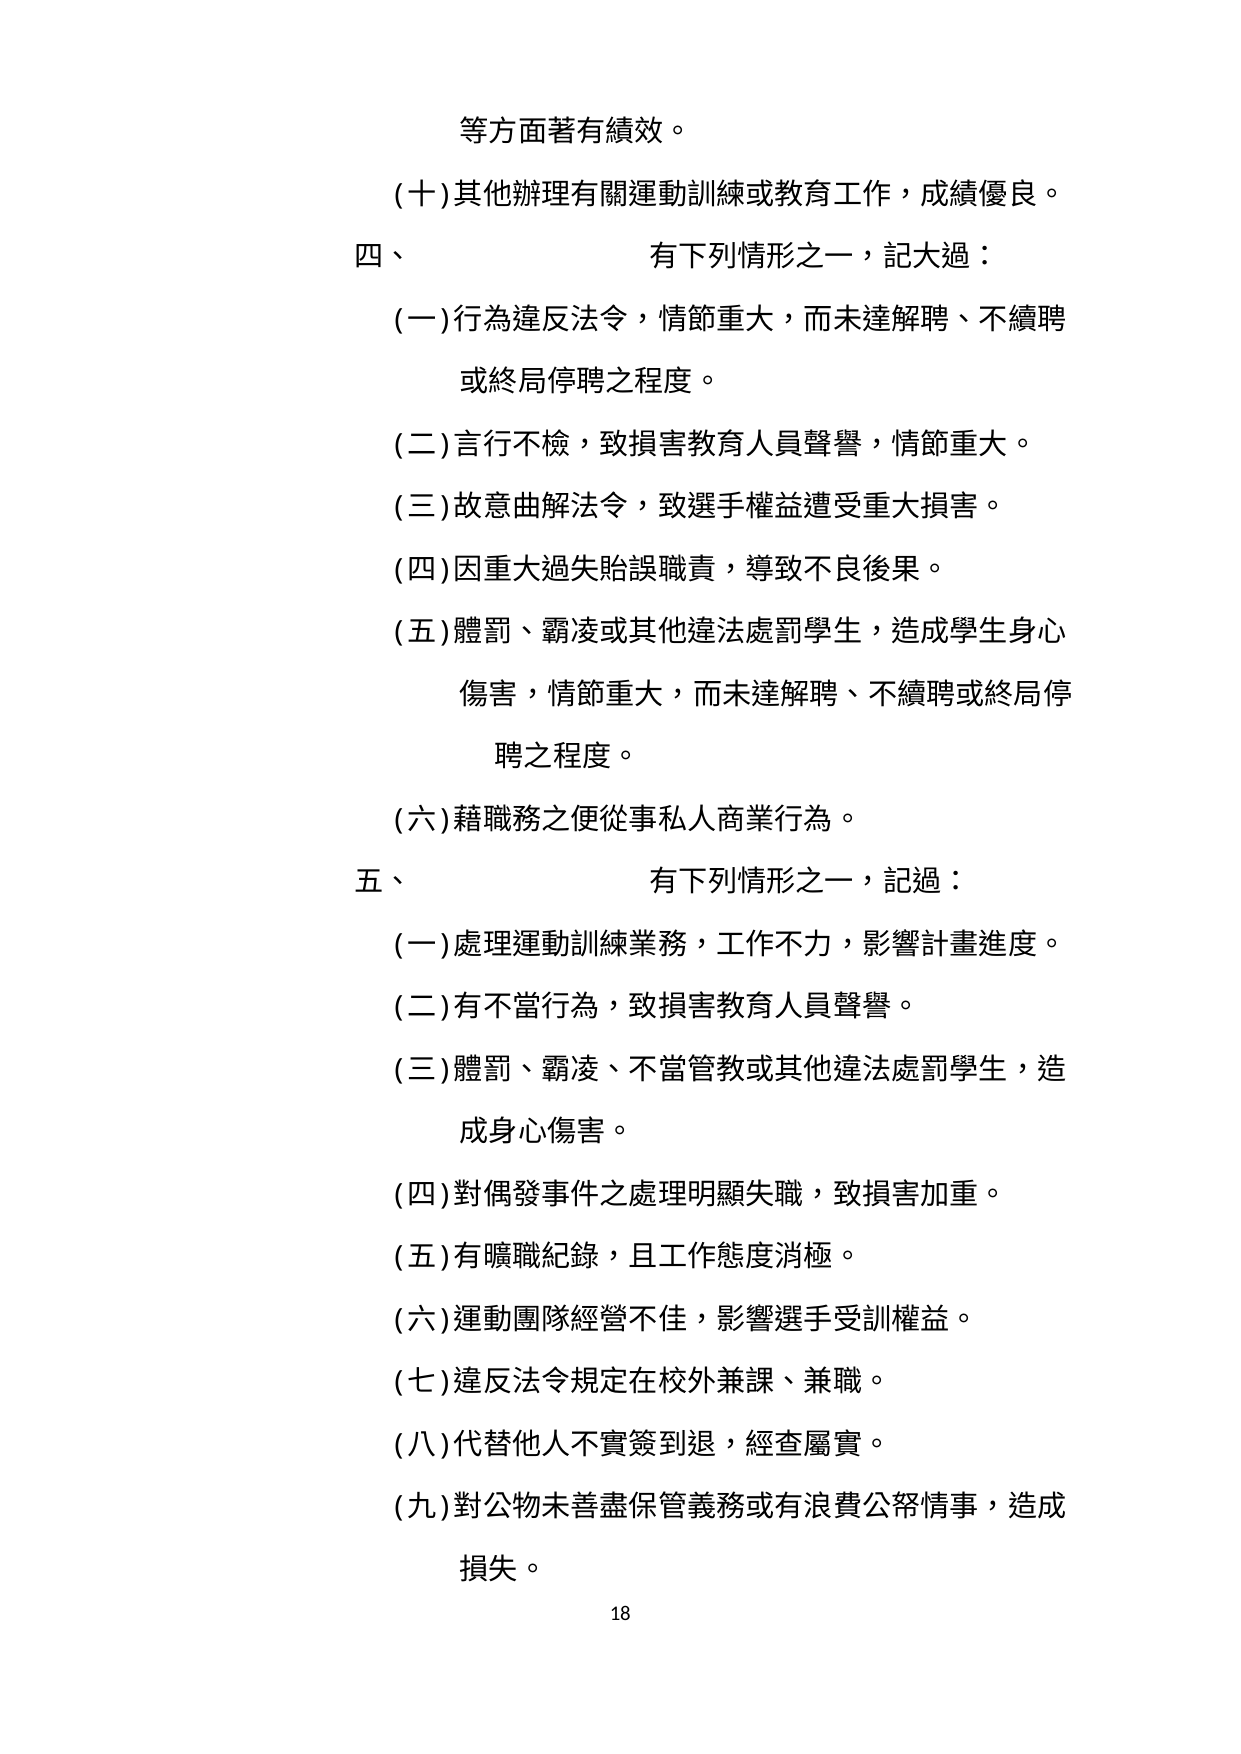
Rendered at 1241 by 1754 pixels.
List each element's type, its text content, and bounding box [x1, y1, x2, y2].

text 損失。 [354, 1525, 1092, 1587]
text (六)藉職務之便從事私人商業行為。 [354, 775, 1092, 837]
text 或終局停聘之程度。 [354, 337, 1092, 400]
text 聘之程度。 [354, 712, 1092, 775]
text (七)違反法令規定在校外兼課、兼職。 [354, 1337, 1092, 1400]
text (三)體罰、霸凌、不當管教或其他違法處罰學生，造 [354, 1025, 1092, 1087]
text (九)對公物未善盡保管義務或有浪費公帑情事，造成 [354, 1462, 1092, 1525]
text 等方面著有績效。 [354, 87, 1092, 150]
text (一)行為違反法令，情節重大，而未達解聘、不續聘 [354, 275, 1092, 337]
text (二)言行不檢，致損害教育人員聲譽，情節重大。 [354, 400, 1092, 462]
text (五)有曠職紀錄，且工作態度消極。 [354, 1212, 1092, 1275]
text (八)代替他人不實簽到退，經查屬實。 [354, 1400, 1092, 1462]
text (四)因重大過失貽誤職責，導致不良後果。 [354, 525, 1092, 587]
text (十)其他辦理有關運動訓練或教育工作，成績優良。 [354, 150, 1092, 212]
text (四)對偶發事件之處理明顯失職，致損害加重。 [354, 1150, 1092, 1212]
text (三)故意曲解法令，致選手權益遭受重大損害。 [354, 462, 1092, 525]
list 有下列情形之一，記大過： [354, 212, 1092, 275]
text (二)有不當行為，致損害教育人員聲譽。 [354, 962, 1092, 1025]
text (一)處理運動訓練業務，工作不力，影響計畫進度。 [354, 900, 1092, 962]
text 傷害，情節重大，而未達解聘、不續聘或終局停 [354, 650, 1092, 712]
text (六)運動團隊經營不佳，影響選手受訓權益。 [354, 1275, 1092, 1337]
text 成身心傷害。 [354, 1087, 1092, 1150]
list 有下列情形之一，記過： [354, 837, 1092, 900]
text (五)體罰、霸凌或其他違法處罰學生，造成學生身心 [354, 587, 1092, 650]
